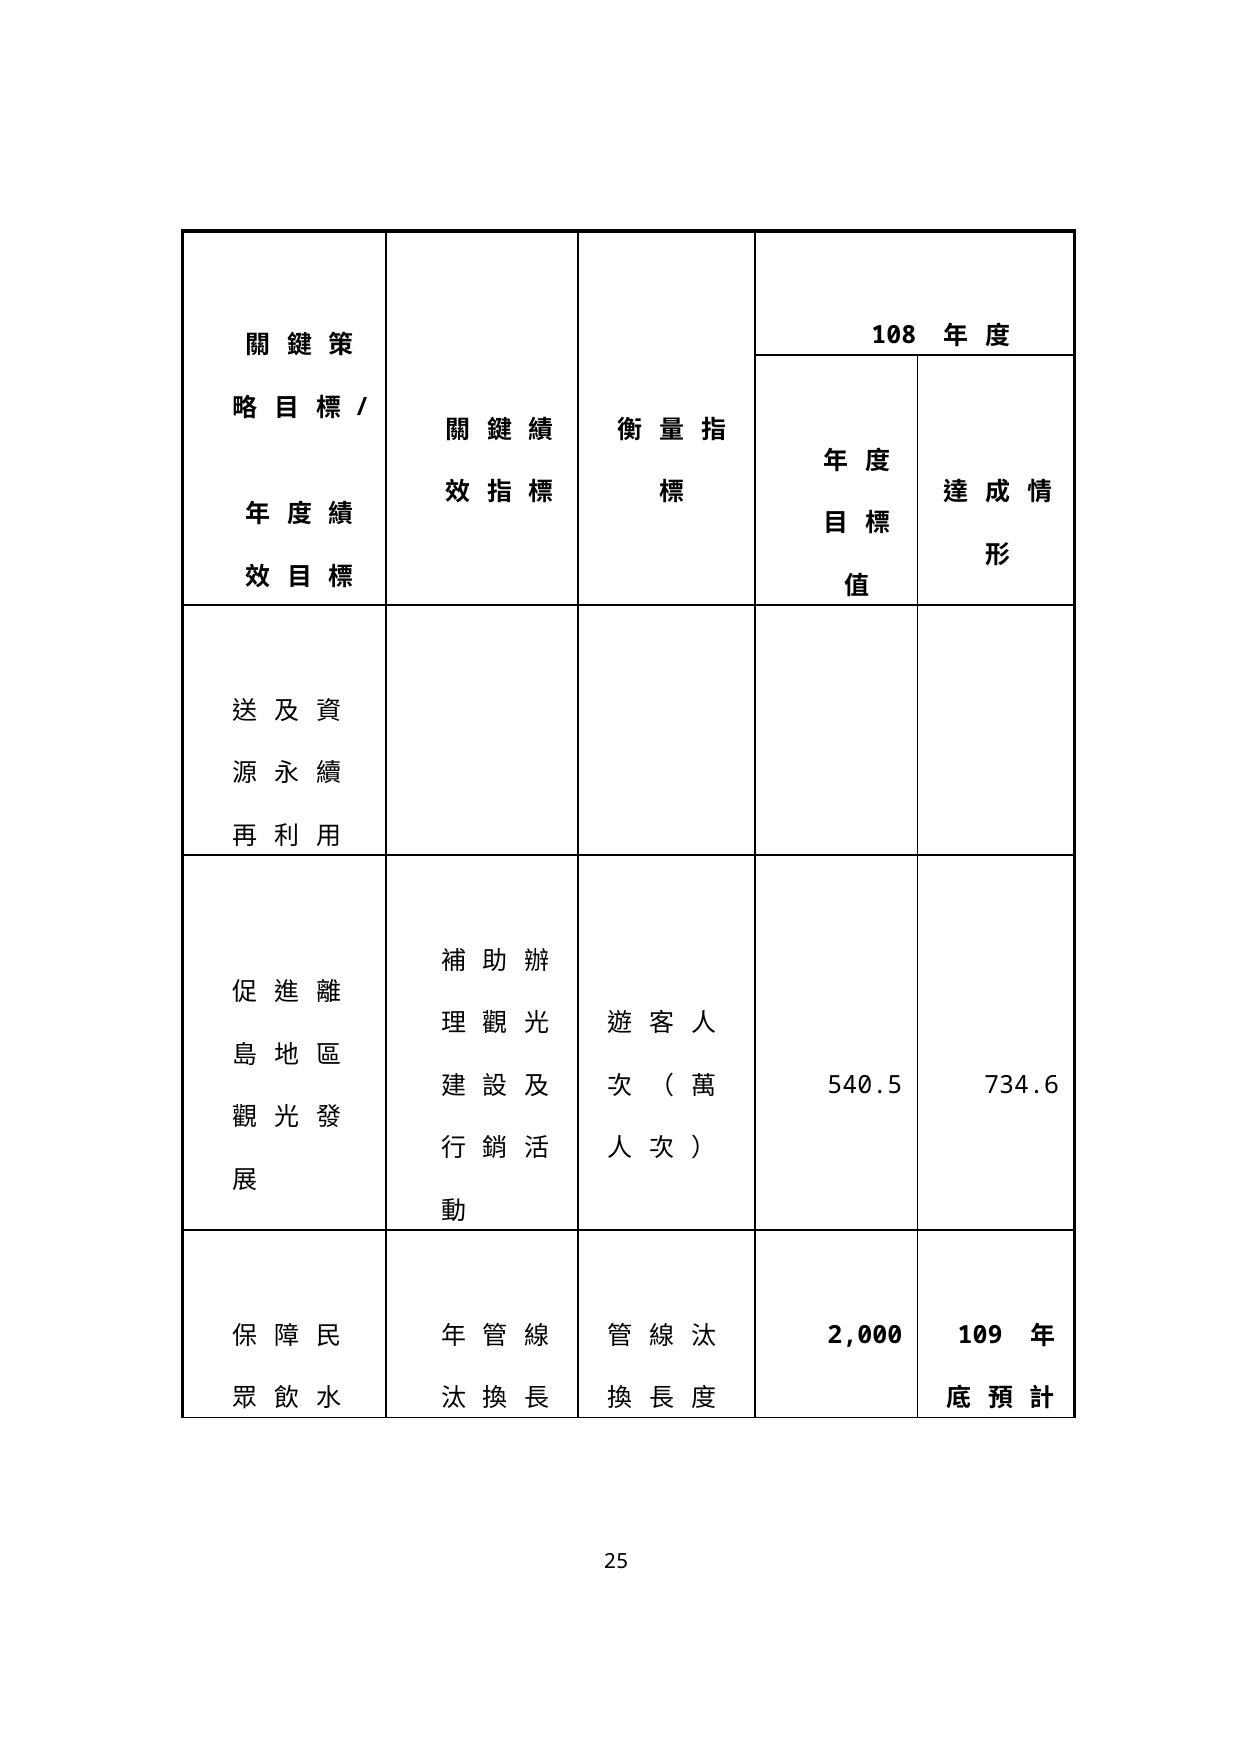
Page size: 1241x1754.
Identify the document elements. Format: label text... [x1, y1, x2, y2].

table_cell [579, 606, 754, 854]
table_cell 年管線汰換長 [387, 1231, 577, 1417]
table_cell 734.6 [918, 856, 1073, 1229]
table_cell 補助辦理觀光建設及行銷活動 [387, 856, 577, 1229]
table_cell 2,000 [756, 1231, 917, 1417]
table_cell 年度目標值 [756, 356, 917, 604]
table_cell 管線汰換長度 [579, 1231, 754, 1417]
table_header 108年度 [756, 233, 1073, 354]
table_cell [756, 606, 917, 854]
table_cell [918, 606, 1073, 854]
table_header 衡量指標 [579, 233, 754, 604]
table_header 關鍵績效指標 [387, 233, 577, 604]
table_cell 促進離島地區觀光發展 [184, 856, 385, 1229]
table_header 關鍵策略目標/ 年度績效目標 [184, 233, 385, 604]
table_cell 達成情形 [918, 356, 1073, 604]
table_cell [387, 606, 577, 854]
table_cell 540.5 [756, 856, 917, 1229]
table_cell 遊客人次（萬人次） [579, 856, 754, 1229]
table_cell 保障民眾飲水 [184, 1231, 385, 1417]
table_cell 109年底預計 [918, 1231, 1073, 1417]
table_cell 送及資源永續再利用 [184, 606, 385, 854]
